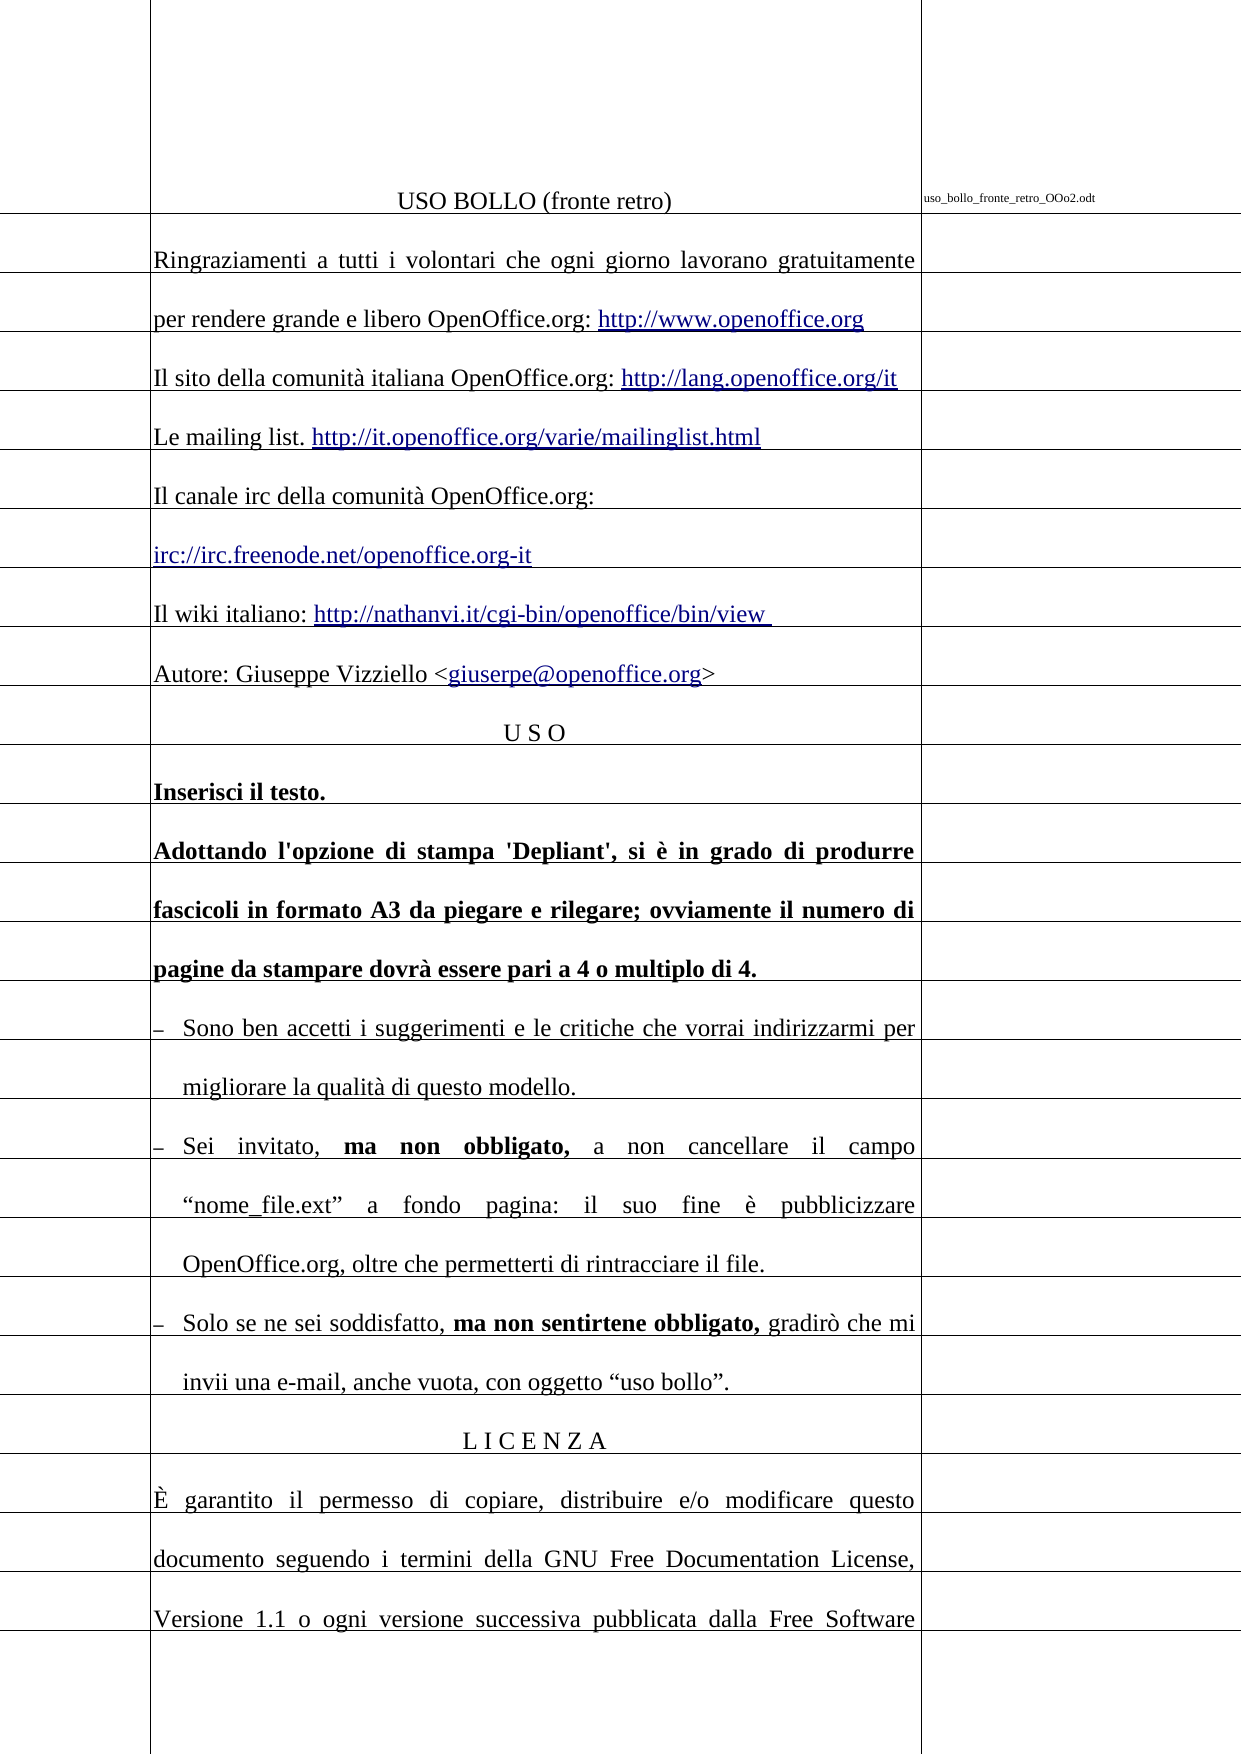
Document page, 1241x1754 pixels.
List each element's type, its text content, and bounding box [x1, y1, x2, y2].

text fascicoli in formato A3 da piegare e rilegare; ovviamente il numero di [153, 863, 916, 921]
text È garantito il permesso di copiare, distribuire e/o modificare questo [153, 1462, 916, 1512]
list [153, 1395, 916, 1403]
text irc://irc.freenode.net/openoffice.org-it [153, 517, 916, 567]
list Solo se ne sei soddisfatto, ma non sentirtene obbligato, gradirò che mi [153, 1284, 916, 1335]
text Il canale irc della comunità OpenOffice.org: [153, 458, 916, 508]
text [153, 745, 916, 753]
list [153, 1277, 916, 1284]
text Il sito della comunità italiana OpenOffice.org: http://lang.openoffice.org/it [153, 339, 916, 390]
text uso_bollo_fronte_retro_OOo2.odt [924, 191, 1162, 205]
text L I C E N Z A [153, 1403, 916, 1453]
text [153, 686, 916, 694]
text [153, 391, 916, 398]
text USO BOLLO (fronte retro) [153, 162, 916, 213]
text [153, 450, 916, 458]
text [153, 627, 916, 635]
list migliorare la qualità di questo modello. [153, 1040, 916, 1098]
text [153, 214, 916, 221]
text [153, 981, 916, 989]
list invii una e-mail, anche vuota, con oggetto “uso bollo”. [153, 1336, 916, 1394]
text [153, 568, 916, 576]
text pagine da stampare dovrà essere pari a 4 o multiplo di 4. [153, 922, 916, 980]
text [153, 1454, 916, 1462]
text Ringraziamenti a tutti i volontari che ogni giorno lavorano gratuitamente [153, 221, 916, 272]
text documento seguendo i termini della GNU Free Documentation License, [153, 1513, 916, 1571]
list OpenOffice.org, oltre che permetterti di rintracciare il file. [153, 1218, 916, 1276]
list Sono ben accetti i suggerimenti e le critiche che vorrai indirizzarmi per [153, 989, 916, 1039]
text [153, 332, 916, 339]
text Versione 1.1 o ogni versione successiva pubblicata dalla Free Software [153, 1572, 916, 1630]
text U S O [153, 694, 916, 744]
text per rendere grande e libero OpenOffice.org: http://www.openoffice.org [153, 273, 916, 331]
text [153, 804, 916, 812]
text Le mailing list. http://it.openoffice.org/varie/mailinglist.html [153, 398, 916, 449]
text Autore: Giuseppe Vizziello <giuserpe@openoffice.org> [153, 635, 916, 685]
list [153, 1099, 916, 1107]
text [153, 509, 916, 517]
text Adottando l'opzione di stampa 'Depliant', si è in grado di produrre [153, 812, 916, 862]
text Inserisci il testo. [153, 753, 916, 803]
text Il wiki italiano: http://nathanvi.it/cgi-bin/openoffice/bin/view [153, 576, 916, 626]
list Sei invitato, ma non obbligato, a non cancellare il campo [153, 1107, 916, 1158]
list “nome_file.ext” a fondo pagina: il suo fine è pubblicizzare [153, 1159, 916, 1217]
